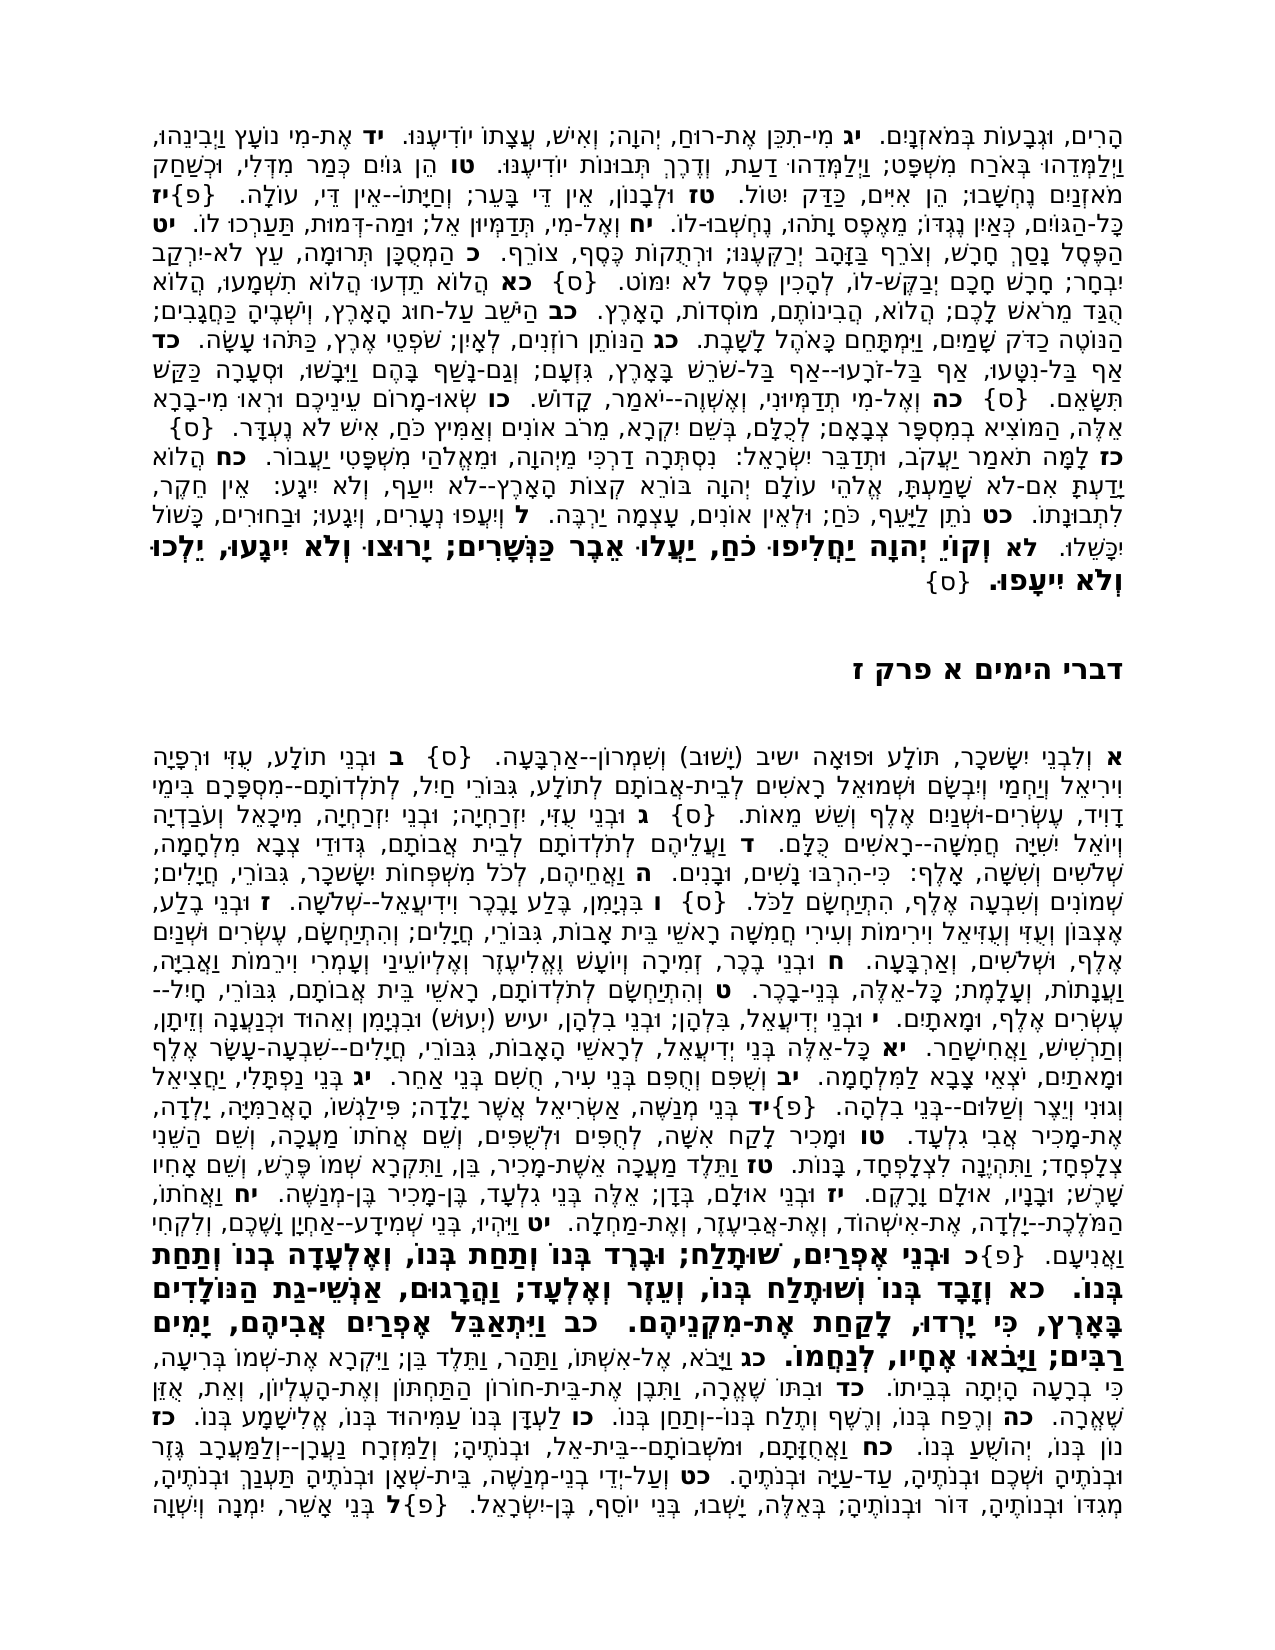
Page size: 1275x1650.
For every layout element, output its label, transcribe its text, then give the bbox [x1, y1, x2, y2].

text הָרִים, וּגְבָעוֹת בְּמֹאזְנָיִם. יג מִי-תִכֵּן אֶת-רוּחַ, יְהוָה; וְאִישׁ, עֲצָתוֹ יוֹדִיעֶנּוּ. יד אֶת-מִי נוֹעָץ וַיְבִינֵהוּ, וַיְלַמְּדֵהוּ בְּאֹרַח מִשְׁפָּט; וַיְלַמְּדֵהוּ דַעַת, וְדֶרֶךְ תְּבוּנוֹת יוֹדִיעֶנּוּ. טו הֵן גּוֹיִם כְּמַר מִדְּלִי, וּכְשַׁחַק מֹאזְנַיִם נֶחְשָׁבוּ; הֵן אִיִּים, כַּדַּק יִטּוֹל. טז וּלְבָנוֹן, אֵין דֵּי בָּעֵר; וְחַיָּתוֹ--אֵין דֵּי, עוֹלָה. {פ} יז כָּל-הַגּוֹיִם, כְּאַיִן נֶגְדּוֹ; מֵאֶפֶס וָתֹהוּ, נֶחְשְׁבוּ-לוֹ. יח וְאֶל-מִי, תְּדַמְּיוּן אֵל; וּמַה-דְּמוּת, תַּעַרְכוּ לוֹ. יט הַפֶּסֶל נָסַךְ חָרָשׁ, וְצֹרֵף בַּזָּהָב יְרַקְּעֶנּוּ; וּרְתֻקוֹת כֶּסֶף, צוֹרֵף. כ הַמְסֻכָּן תְּרוּמָה, עֵץ לֹא-יִרְקַב יִבְחָר; חָרָשׁ חָכָם יְבַקֶּשׁ-לוֹ, לְהָכִין פֶּסֶל לֹא יִמּוֹט. {ס} כא הֲלוֹא תֵדְעוּ הֲלוֹא תִשְׁמָעוּ, הֲלוֹא הֻגַּד מֵרֹאשׁ לָכֶם; הֲלוֹא, הֲבִינוֹתֶם, מוֹסְדוֹת, הָאָרֶץ. כב הַיֹּשֵׁב עַל-חוּג הָאָרֶץ, וְיֹשְׁבֶיהָ כַּחֲגָבִים; הַנּוֹטֶה כַדֹּק שָׁמַיִם, וַיִּמְתָּחֵם כָּאֹהֶל לָשָׁבֶת. כג הַנּוֹתֵן רוֹזְנִים, לְאָיִן; שֹׁפְטֵי אֶרֶץ, כַּתֹּהוּ עָשָׂה. כד אַף בַּל-נִטָּעוּ, אַף בַּל-זֹרָעוּ--אַף בַּל-שֹׁרֵשׁ בָּאָרֶץ, גִּזְעָם; וְגַם-נָשַׁף בָּהֶם וַיִּבָשׁוּ, וּסְעָרָה כַּקַּשׁ תִּשָּׂאֵם. {ס} כה וְאֶל-מִי תְדַמְּיוּנִי, וְאֶשְׁוֶה--יֹאמַר, קָדוֹשׁ. כו שְׂאוּ-מָרוֹם עֵינֵיכֶם וּרְאוּ מִי-בָרָא אֵלֶּה, הַמּוֹצִיא בְמִסְפָּר צְבָאָם; לְכֻלָּם, בְּשֵׁם יִקְרָא, מֵרֹב אוֹנִים וְאַמִּיץ כֹּחַ, אִישׁ לֹא נֶעְדָּר. {ס} כז לָמָּה תֹאמַר יַעֲקֹב, וּתְדַבֵּר יִשְׂרָאֵל: נִסְתְּרָה דַרְכִּי מֵיְהוָה, וּמֵאֱלֹהַי מִשְׁפָּטִי יַעֲבוֹר. כח הֲלוֹא יָדַעְתָּ אִם-לֹא שָׁמַעְתָּ, אֱלֹהֵי עוֹלָם יְהוָה בּוֹרֵא קְצוֹת הָאָרֶץ--לֹא יִיעַף, וְלֹא יִיגָע: אֵין חֵקֶר, לִתְבוּנָתוֹ. כט נֹתֵן לַיָּעֵף, כֹּחַ; וּלְאֵין אוֹנִים, עָצְמָה יַרְבֶּה. ל וְיִעֲפוּ נְעָרִים, וְיִגָעוּ; וּבַחוּרִים, כָּשׁוֹל יִכָּשֵׁלוּ. לא וְקוֹיֵ יְהוָה יַחֲלִיפוּ כֹחַ, יַעֲלוּ אֵבֶר כַּנְּשָׁרִים; יָרוּצוּ וְלֹא יִיגָעוּ, יֵלְכוּ וְלֹא יִיעָפוּ. {ס} [151, 121, 1123, 598]
text דברי הימים א פרק ז [151, 653, 1123, 687]
text א וְלִבְנֵי יִשָּׂשכָר, תּוֹלָע וּפוּאָה ישיב (יָשׁוּב) וְשִׁמְרוֹן--אַרְבָּעָה. {ס} ב וּבְנֵי תוֹלָע, עֻזִּי וּרְפָיָה וִירִיאֵל וְיַחְמַי וְיִבְשָׂם וּשְׁמוּאֵל רָאשִׁים לְבֵית-אֲבוֹתָם לְתוֹלָע, גִּבּוֹרֵי חַיִל, לְתֹלְדוֹתָם--מִסְפָּרָם בִּימֵי דָוִיד, עֶשְׂרִים-וּשְׁנַיִם אֶלֶף וְשֵׁשׁ מֵאוֹת. {ס} ג וּבְנֵי עֻזִּי, יִזְרַחְיָה; וּבְנֵי יִזְרַחְיָה, מִיכָאֵל וְעֹבַדְיָה וְיוֹאֵל יִשִּׁיָּה חֲמִשָּׁה--רָאשִׁים כֻּלָּם. ד וַעֲלֵיהֶם לְתֹלְדוֹתָם לְבֵית אֲבוֹתָם, גְּדוּדֵי צְבָא מִלְחָמָה, שְׁלֹשִׁים וְשִׁשָּׁה, אָלֶף: כִּי-הִרְבּוּ נָשִׁים, וּבָנִים. ה וַאֲחֵיהֶם, לְכֹל מִשְׁפְּחוֹת יִשָּׂשכָר, גִּבּוֹרֵי, חֲיָלִים; שְׁמוֹנִים וְשִׁבְעָה אֶלֶף, הִתְיַחְשָׂם לַכֹּל. {ס} ו בִּנְיָמִן, בֶּלַע וָבֶכֶר וִידִיעֲאֵל--שְׁלֹשָׁה. ז וּבְנֵי בֶלַע, אֶצְבּוֹן וְעֻזִּי וְעֻזִּיאֵל וִירִימוֹת וְעִירִי חֲמִשָּׁה רָאשֵׁי בֵּית אָבוֹת, גִּבּוֹרֵי, חֲיָלִים; וְהִתְיַחְשָׂם, עֶשְׂרִים וּשְׁנַיִם אֶלֶף, וּשְׁלֹשִׁים, וְאַרְבָּעָה. ח וּבְנֵי בֶכֶר, זְמִירָה וְיוֹעָשׁ וֶאֱלִיעֶזֶר וְאֶלְיוֹעֵינַי וְעָמְרִי וִירֵמוֹת וַאֲבִיָּה, וַעֲנָתוֹת, וְעָלָמֶת; כָּל-אֵלֶּה, בְּנֵי-בָכֶר. ט וְהִתְיַחְשָׂם לְתֹלְדוֹתָם, רָאשֵׁי בֵּית אֲבוֹתָם, גִּבּוֹרֵי, חָיִל--עֶשְׂרִים אֶלֶף, וּמָאתָיִם. י וּבְנֵי יְדִיעֲאֵל, בִּלְהָן; וּבְנֵי בִלְהָן, יעיש (יְעוּשׁ) וּבִנְיָמִן וְאֵהוּד וּכְנַעֲנָה וְזֵיתָן, וְתַרְשִׁישׁ, וַאֲחִישָׁחַר. יא כָּל-אֵלֶּה בְּנֵי יְדִיעֲאֵל, לְרָאשֵׁי הָאָבוֹת, גִּבּוֹרֵי, חֲיָלִים--שִׁבְעָה-עָשָׂר אֶלֶף וּמָאתַיִם, יֹצְאֵי צָבָא לַמִּלְחָמָה. יב וְשֻׁפִּם וְחֻפִּם בְּנֵי עִיר, חֻשִׁם בְּנֵי אַחֵר. יג בְּנֵי נַפְתָּלִי, יַחֲצִיאֵל וְגוּנִי וְיֵצֶר וְשַׁלּוּם--בְּנֵי בִלְהָה. {פ} יד בְּנֵי מְנַשֶּׁה, אַשְׂרִיאֵל אֲשֶׁר יָלָדָה; פִּילַגְשׁוֹ, הָאֲרַמִּיָּה, יָלְדָה, אֶת-מָכִיר אֲבִי גִלְעָד. טו וּמָכִיר לָקַח אִשָּׁה, לְחֻפִּים וּלְשֻׁפִּים, וְשֵׁם אֲחֹתוֹ מַעֲכָה, וְשֵׁם הַשֵּׁנִי צְלָפְחָד; וַתִּהְיֶנָה לִצְלָפְחָד, בָּנוֹת. טז וַתֵּלֶד מַעֲכָה אֵשֶׁת-מָכִיר, בֵּן, וַתִּקְרָא שְׁמוֹ פֶּרֶשׁ, וְשֵׁם אָחִיו שָׁרֶשׁ; וּבָנָיו, אוּלָם וָרָקֶם. יז וּבְנֵי אוּלָם, בְּדָן; אֵלֶּה בְּנֵי גִלְעָד, בֶּן-מָכִיר בֶּן-מְנַשֶּׁה. יח וַאֲחֹתוֹ, הַמֹּלֶכֶת--יָלְדָה, אֶת-אִישְׁהוֹד, וְאֶת-אֲבִיעֶזֶר, וְאֶת-מַחְלָה. יט וַיִּהְיוּ, בְּנֵי שְׁמִידָע--אַחְיָן וָשֶׁכֶם, וְלִקְחִי וַאֲנִיעָם. {פ} כ וּבְנֵי אֶפְרַיִם, שׁוּתָלַח; וּבֶרֶד בְּנוֹ וְתַחַת בְּנוֹ, וְאֶלְעָדָה בְנוֹ וְתַחַת בְּנוֹ. כא וְזָבָד בְּנוֹ וְשׁוּתֶלַח בְּנוֹ, וְעֵזֶר וְאֶלְעָד; וַהֲרָגוּם, אַנְשֵׁי-גַת הַנּוֹלָדִים בָּאָרֶץ, כִּי יָרְדוּ, לָקַחַת אֶת-מִקְנֵיהֶם. כב וַיִּתְאַבֵּל אֶפְרַיִם אֲבִיהֶם, יָמִים רַבִּים; וַיָּבֹאוּ אֶחָיו, לְנַחֲמוֹ. כג וַיָּבֹא, אֶל-אִשְׁתּוֹ, וַתַּהַר, וַתֵּלֶד בֵּן; וַיִּקְרָא אֶת-שְׁמוֹ בְּרִיעָה, כִּי בְרָעָה הָיְתָה בְּבֵיתוֹ. כד וּבִתּוֹ שֶׁאֱרָה, וַתִּבֶן אֶת-בֵּית-חוֹרוֹן הַתַּחְתּוֹן וְאֶת-הָעֶלְיוֹן, וְאֵת, אֻזֵּן שֶׁאֱרָה. כה וְרֶפַח בְּנוֹ, וְרֶשֶׁף וְתֶלַח בְּנוֹ--וְתַחַן בְּנוֹ. כו לַעְדָּן בְּנוֹ עַמִּיהוּד בְּנוֹ, אֱלִישָׁמָע בְּנוֹ. כז נוֹן בְּנוֹ, יְהוֹשֻׁעַ בְּנוֹ. כח וַאֲחֻזָּתָם, וּמֹשְׁבוֹתָם--בֵּית-אֵל, וּבְנֹתֶיהָ; וְלַמִּזְרָח נַעֲרָן--וְלַמַּעֲרָב גֶּזֶר וּבְנֹתֶיהָ וּשְׁכֶם וּבְנֹתֶיהָ, עַד-עַיָּה וּבְנֹתֶיהָ. כט וְעַל-יְדֵי בְנֵי-מְנַשֶּׁה, בֵּית-שְׁאָן וּבְנֹתֶיהָ תַּעְנַךְ וּבְנֹתֶיהָ, מְגִדּוֹ וּבְנוֹתֶיהָ, דּוֹר וּבְנוֹתֶיהָ; בְּאֵלֶּה, יָשְׁבוּ, בְּנֵי יוֹסֵף, בֶּן-יִשְׂרָאֵל. {פ} ל בְּנֵי אָשֵׁר, יִמְנָה וְיִשְׁוָה [151, 742, 1123, 1519]
